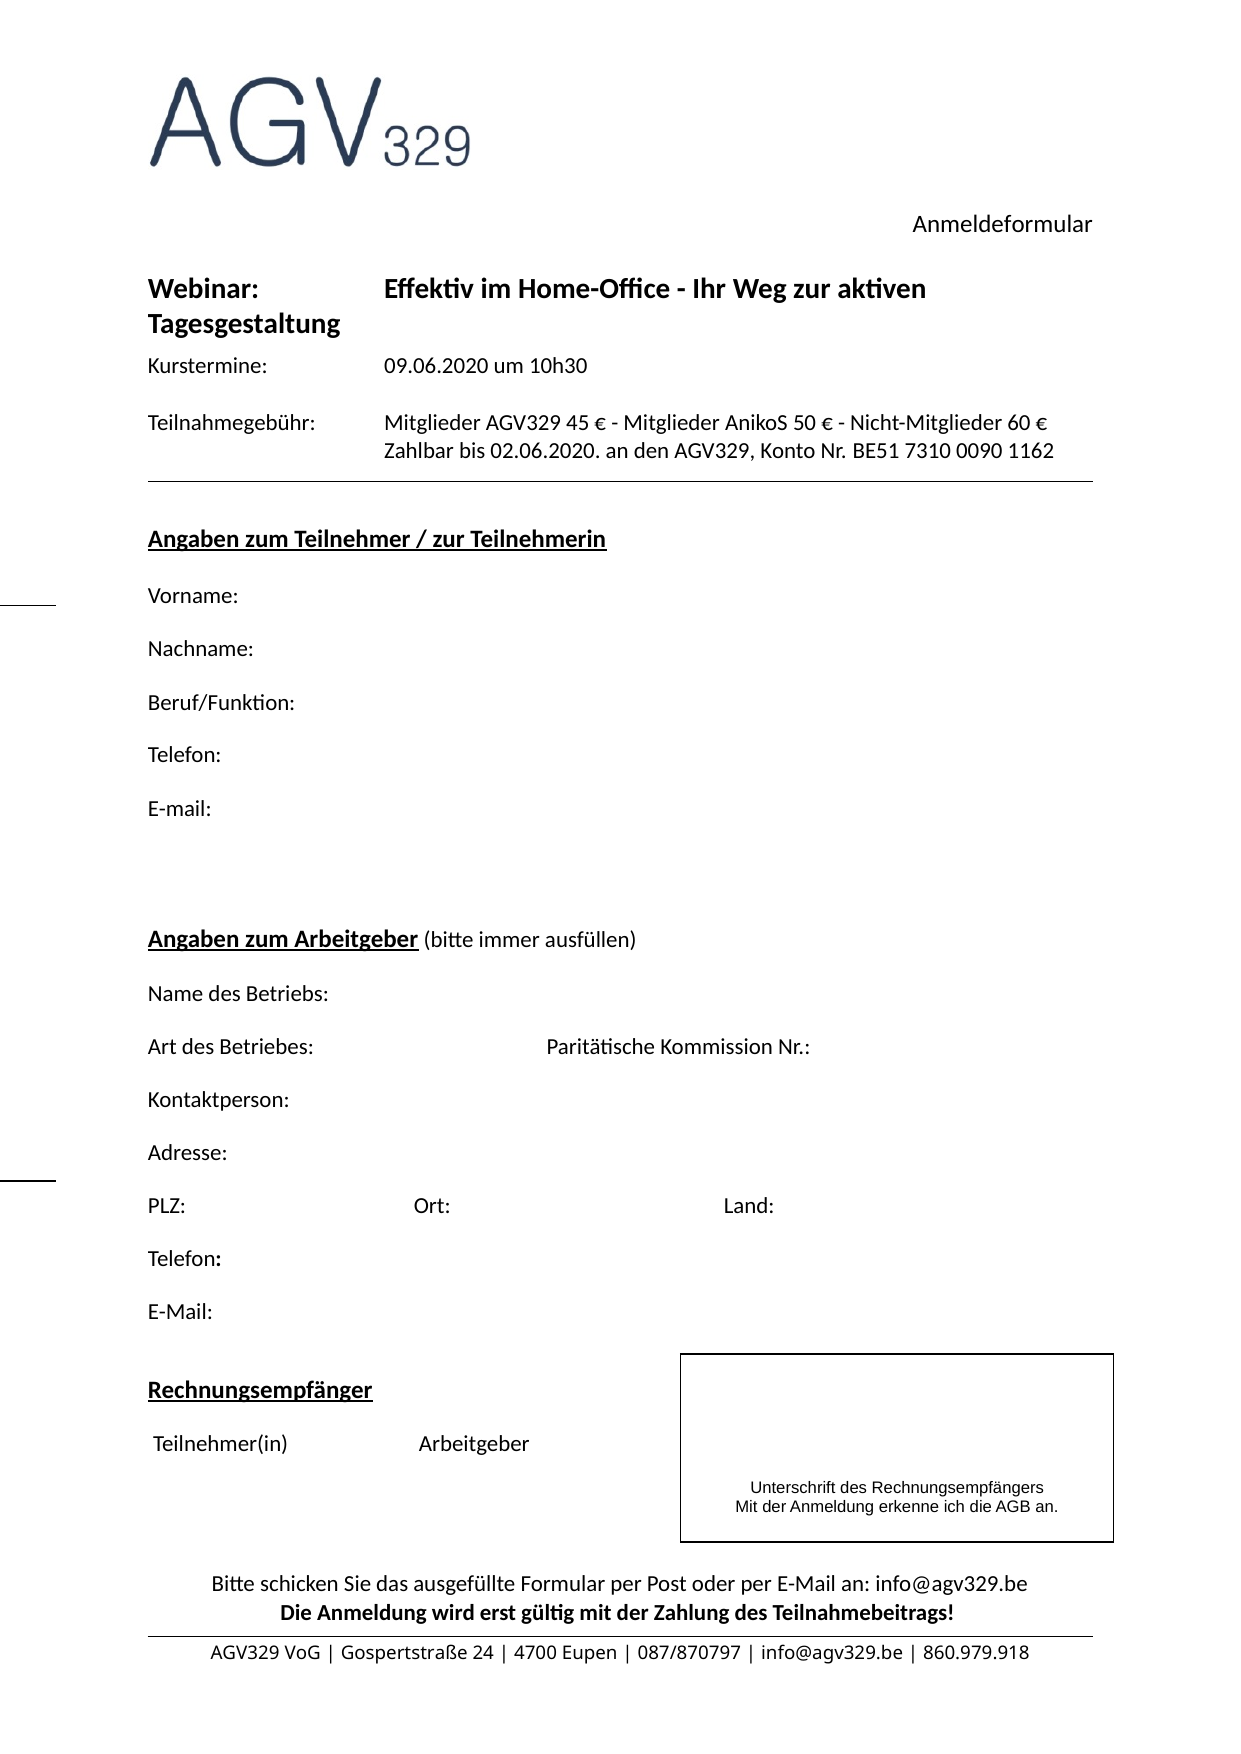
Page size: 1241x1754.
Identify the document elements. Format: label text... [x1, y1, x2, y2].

text Bitte schicken Sie das ausgefüllte Formular per Post oder per E-Mail an: info@agv329.be [148, 1569, 1093, 1598]
text Beruf/Funktion: [148, 688, 1093, 716]
text Telefon: [148, 741, 1093, 769]
text Art des Betriebes: Paritätische Kommission Nr.: [148, 1032, 1093, 1060]
text Unterschrift des Rechnungsempfängers [696, 1477, 1097, 1497]
text Teilnahmegebühr: Mitglieder AGV329 45 € - Mitglieder AnikoS 50 € - Nicht-Mitglieder 60 € [148, 408, 1093, 436]
text Vorname: [148, 582, 1093, 609]
text Angaben zum Teilnehmer / zur Teilnehmerin [148, 523, 1093, 553]
text Mit der Anmeldung erkenne ich die AGB an. [696, 1497, 1097, 1516]
text Anmeldeformular [148, 209, 1093, 239]
text Zahlbar bis 02.06.2020. an den AGV329, Konto Nr. BE51 7310 0090 1162 [148, 436, 1093, 464]
text Adresse: [148, 1138, 1093, 1166]
text Teilnehmer(in) Arbeitgeber [148, 1429, 680, 1457]
text E-Mail: [148, 1297, 1093, 1325]
text PLZ: Ort: Land: [148, 1191, 1093, 1219]
text Kurstermine: 09.06.2020 um 10h30 [148, 351, 1093, 408]
text Angaben zum Arbeitgeber (bitte immer ausfüllen) [148, 923, 1093, 954]
text Webinar: Effektiv im Home-Office - Ihr Weg zur aktiven Tagesgestaltung [148, 270, 1093, 341]
text Rechnungsempfänger [148, 1374, 680, 1404]
text Nachname: [148, 634, 1093, 663]
text Kontaktperson: [148, 1085, 1093, 1113]
text Die Anmeldung wird erst gültig mit der Zahlung des Teilnahmebeitrags! [148, 1598, 1093, 1626]
text Name des Betriebs: [148, 979, 1093, 1007]
text E-mail: [148, 794, 1093, 822]
text Telefon: [148, 1244, 1093, 1272]
